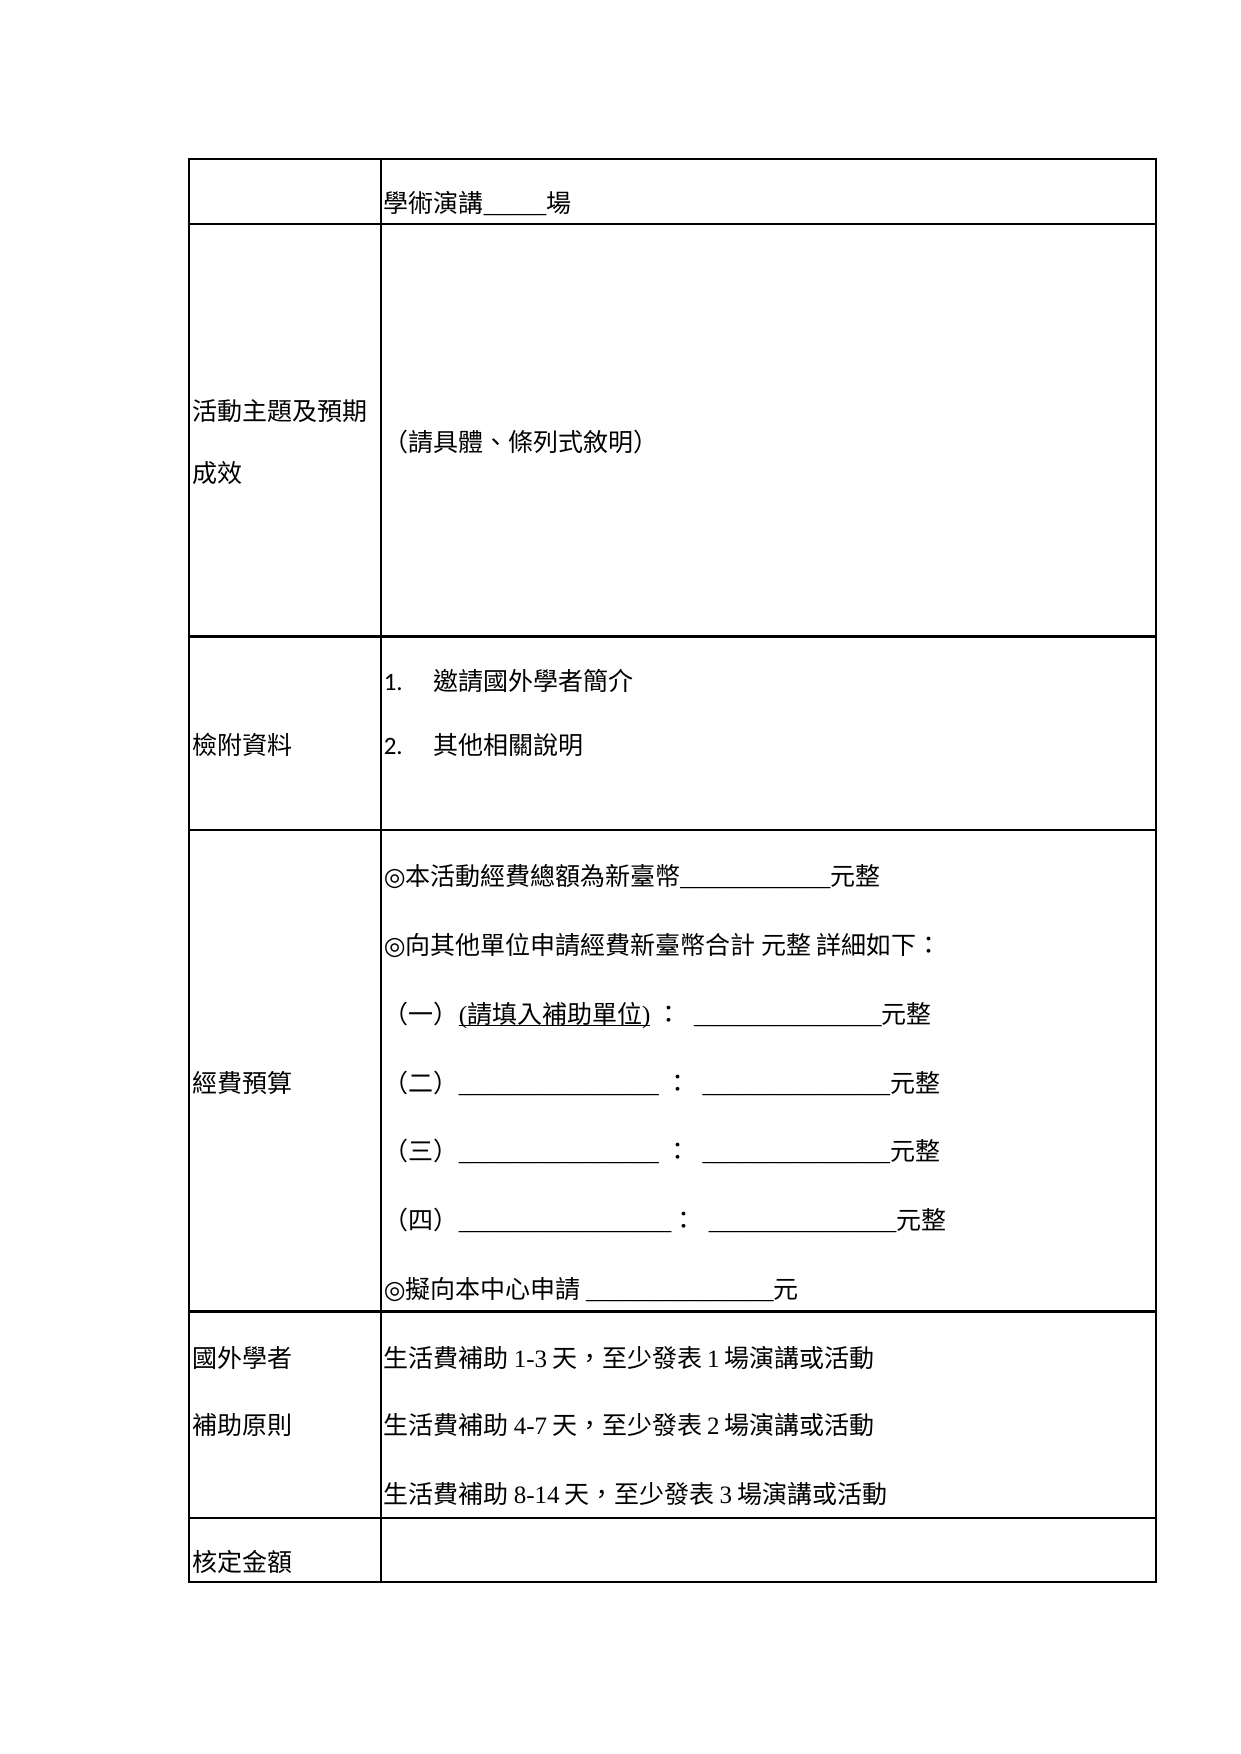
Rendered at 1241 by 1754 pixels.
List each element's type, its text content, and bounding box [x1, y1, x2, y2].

table_cell （二）________________ ： _______________元整 [382, 1035, 1155, 1104]
table_cell 學術演講_____場 [382, 160, 1155, 223]
table_cell ◎擬向本中心申請 _______________元 [382, 1242, 1155, 1310]
table_cell （三）________________ ： _______________元整 [382, 1104, 1155, 1173]
table_cell [382, 1519, 1155, 1581]
table_cell 國外學者 [190, 1313, 380, 1379]
table_cell （四）_________________： _______________元整 [382, 1173, 1155, 1242]
table_cell 其他相關說明 [382, 700, 1155, 764]
table_cell 生活費補助1-3天，至少發表1場演講或活動 [382, 1313, 1155, 1379]
table_cell ◎本活動經費總額為新臺幣____________元整 [382, 831, 1155, 898]
table_cell 生活費補助4-7天，至少發表2場演講或活動 [382, 1379, 1155, 1448]
table_cell ◎向其他單位申請經費新臺幣合計 元整 詳細如下： [382, 898, 1155, 967]
table_cell 核定金額 [190, 1519, 380, 1581]
table_cell 檢附資料 [190, 638, 380, 829]
table_cell 補助原則 [190, 1379, 380, 1448]
table_cell [190, 1448, 380, 1517]
table_cell （一）(請填入補助單位) ： _______________元整 [382, 967, 1155, 1035]
table_cell （請具體、條列式敘明） [382, 225, 1155, 635]
table_cell 活動主題及預期成效 [190, 225, 380, 635]
table_cell 經費預算 [190, 831, 380, 1310]
table_cell [190, 160, 380, 223]
table_cell [382, 765, 1155, 829]
table_cell 邀請國外學者簡介 [382, 638, 1155, 700]
table_cell 生活費補助8-14天，至少發表3場演講或活動 [382, 1448, 1155, 1517]
